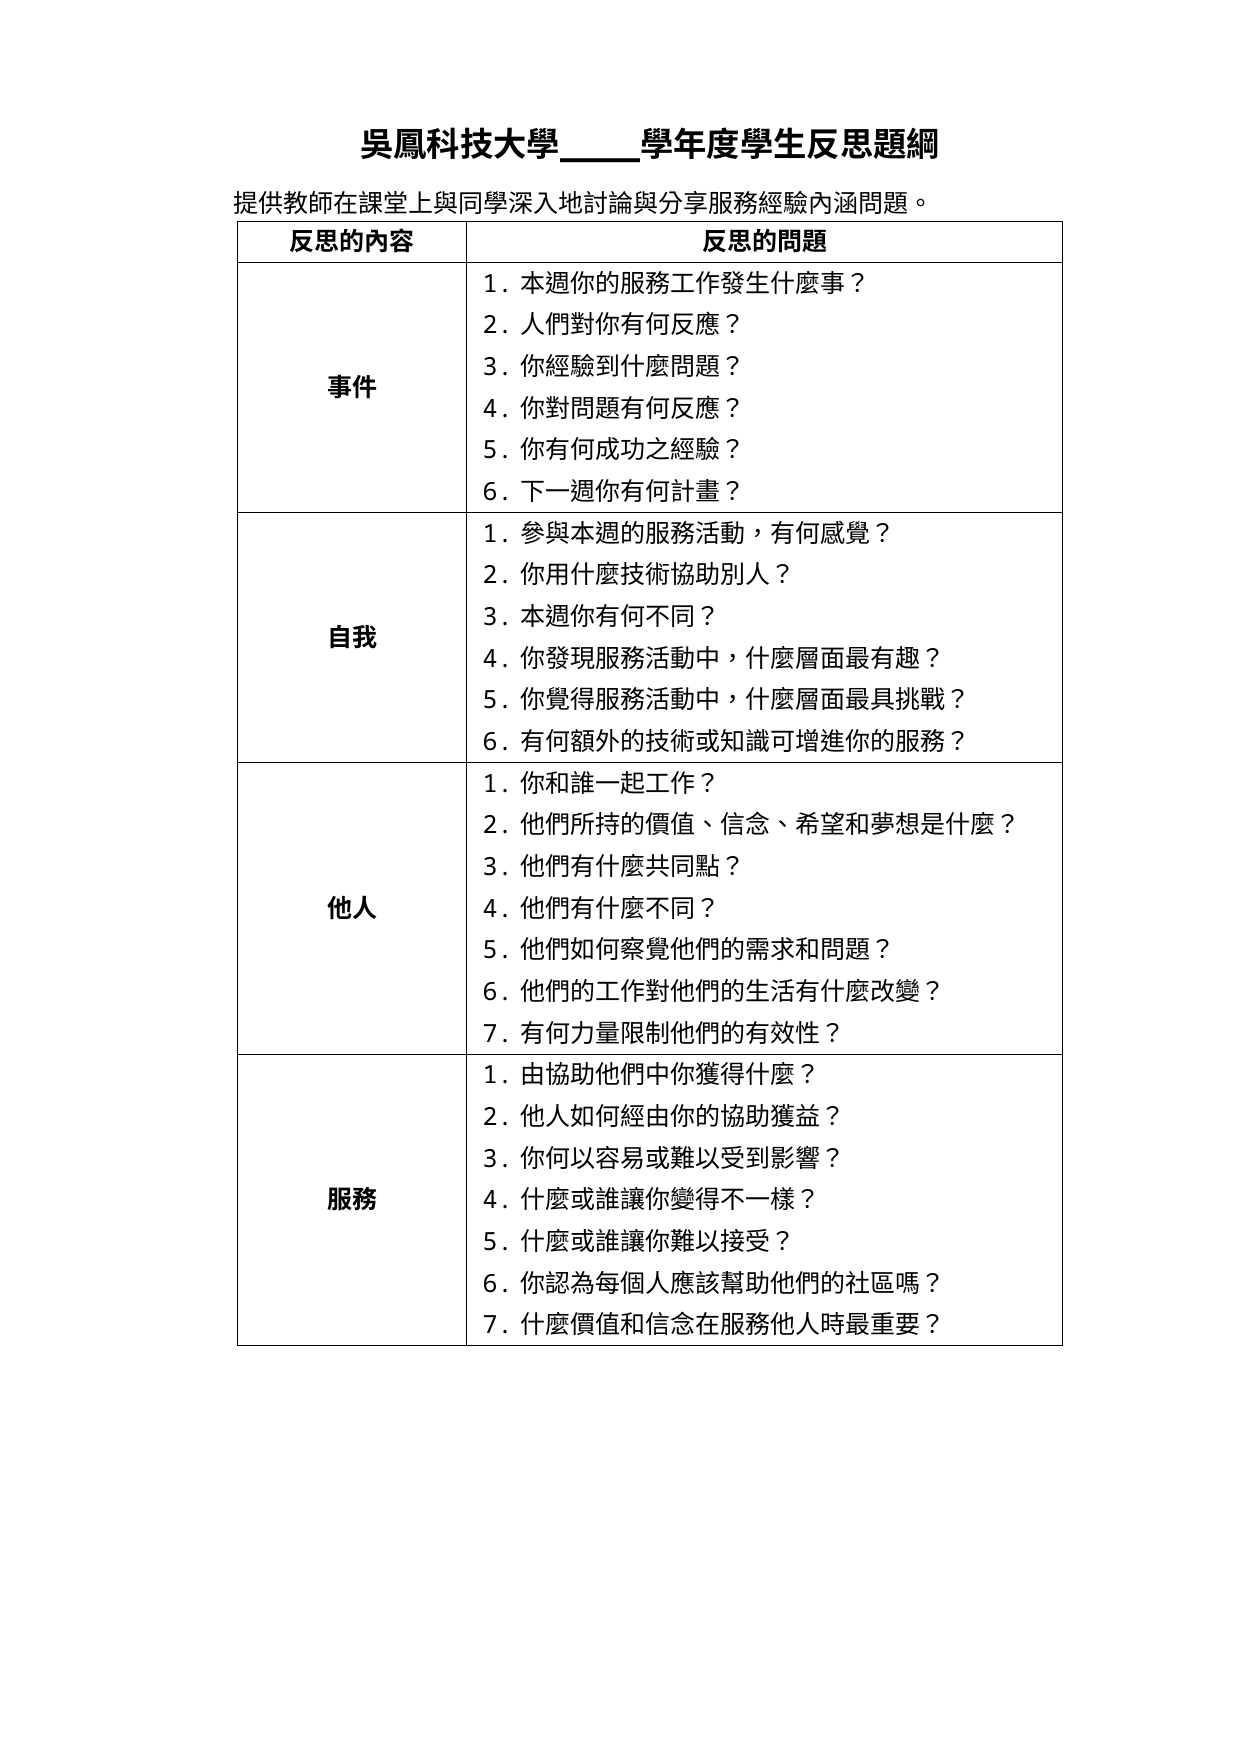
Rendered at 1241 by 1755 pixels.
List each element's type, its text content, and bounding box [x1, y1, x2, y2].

table_cell 本週你的服務工作發生什麼事？ 人們對你有何反應？ 你經驗到什麼問題？ 你對問題有何反應？ 你有何成功之經驗？ 下一週你有何計畫？ [467, 263, 1062, 512]
text 吳鳳科技大學____學年度學生反思題綱 [177, 118, 1122, 167]
table_cell 服務 [238, 1055, 466, 1345]
table_cell 由協助他們中你獲得什麼？ 他人如何經由你的協助獲益？ 你何以容易或難以受到影響？ 什麼或誰讓你變得不一樣？ 什麼或誰讓你難以接受？ 你認為每個人應該幫助他們的社區嗎？ 什麼價值和信念在服務他人時最重要？ [467, 1055, 1062, 1345]
table_header 反思的內容 [238, 222, 466, 262]
table_header 反思的問題 [467, 222, 1062, 262]
table_cell 他人 [238, 763, 466, 1054]
table_cell 參與本週的服務活動，有何感覺？ 你用什麼技術協助別人？ 本週你有何不同？ 你發現服務活動中，什麼層面最有趣？ 你覺得服務活動中，什麼層面最具挑戰？ 有何額外的技術或知識可增進你的服務？ [467, 513, 1062, 762]
table_cell 事件 [238, 263, 466, 512]
table_cell 你和誰一起工作？ 他們所持的價值、信念、希望和夢想是什麼？ 他們有什麼共同點？ 他們有什麼不同？ 他們如何察覺他們的需求和問題？ 他們的工作對他們的生活有什麼改變？ 有何力量限制他們的有效性？ [467, 763, 1062, 1054]
text 提供教師在課堂上與同學深入地討論與分享服務經驗內涵問題。 [233, 179, 1056, 221]
table_cell 自我 [238, 513, 466, 762]
